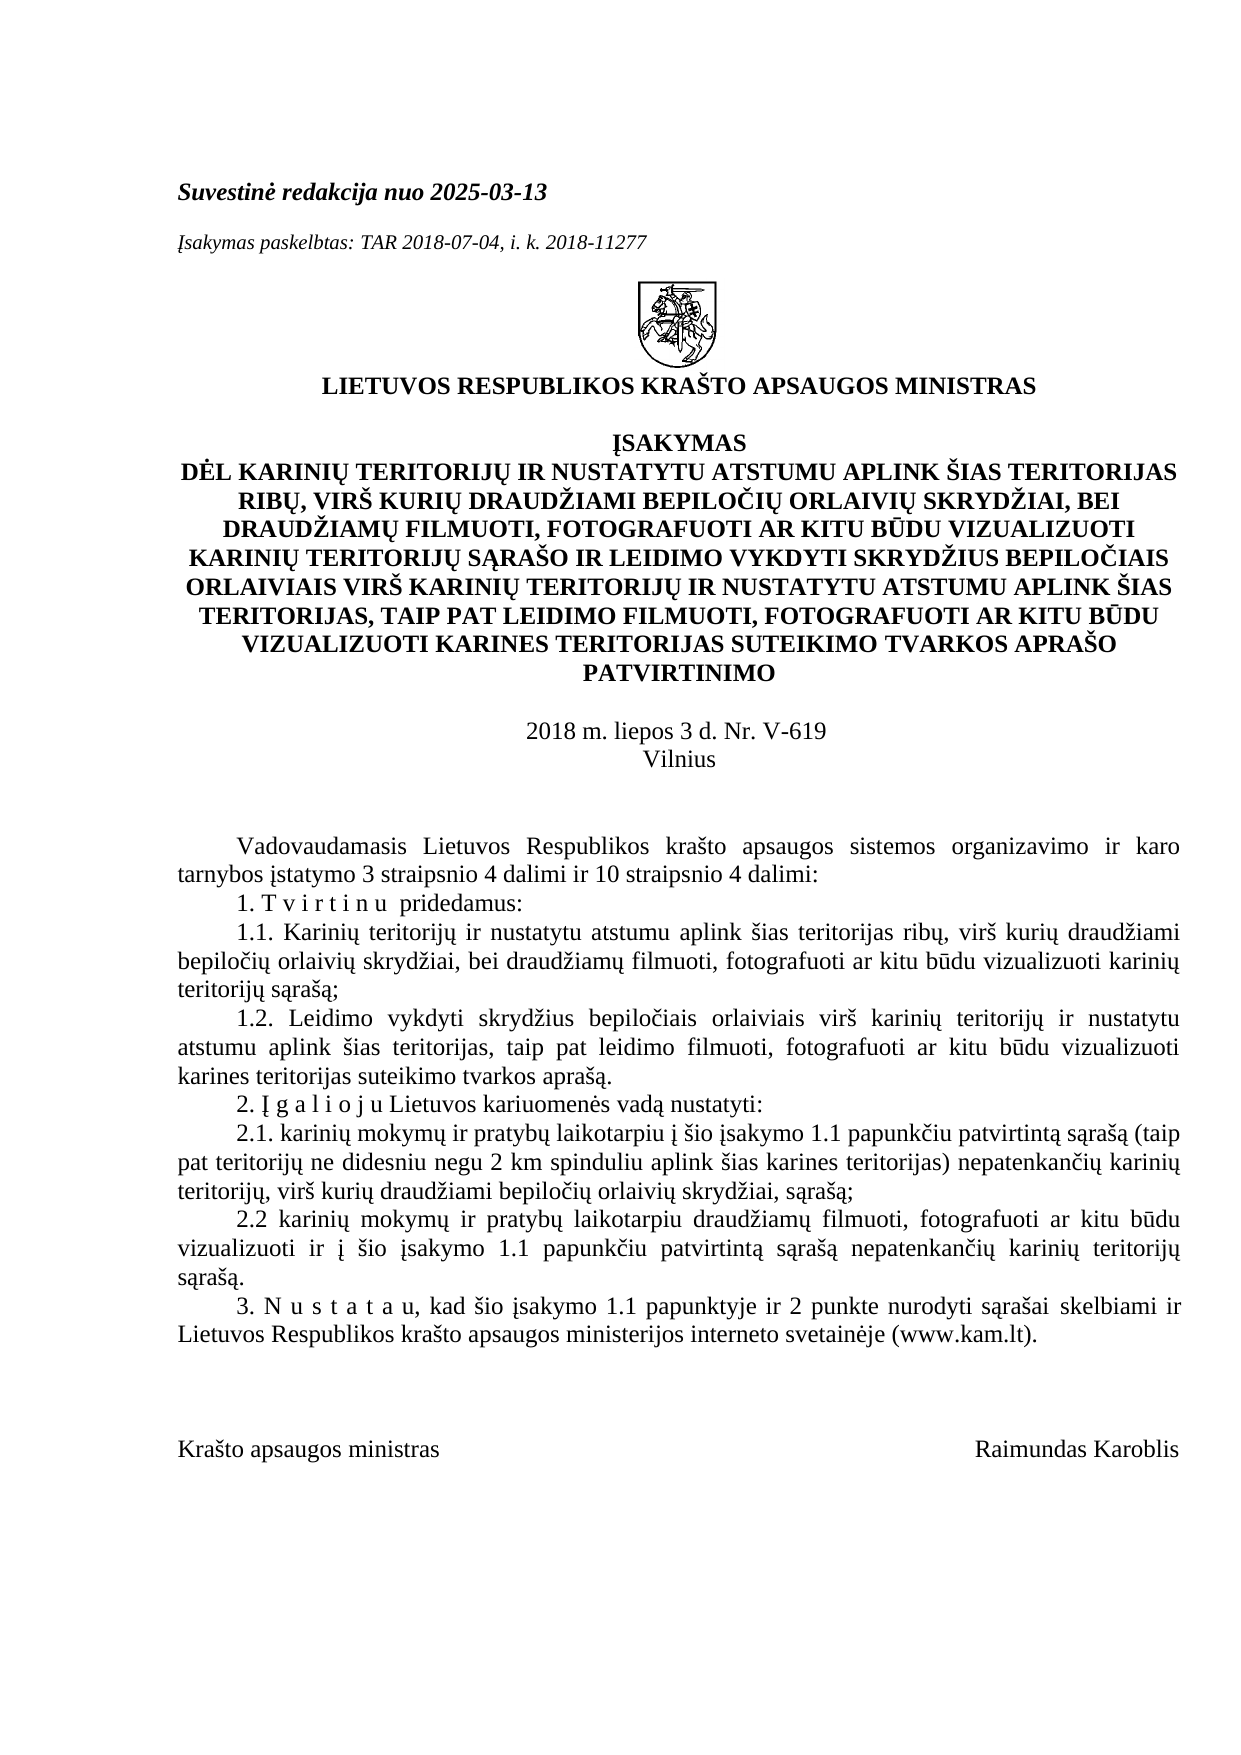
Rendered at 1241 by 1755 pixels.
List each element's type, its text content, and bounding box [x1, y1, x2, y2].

text 1.2. Leidimo vykdyti skrydžius bepiločiais orlaiviais virš karinių teritorijų ir nustatytu atstumu aplink šias teritorijas, taip pat leidimo filmuoti, fotografuoti ar kitu būdu vizualizuoti karines teritorijas suteikimo tvarkos aprašą. [177, 1003, 1181, 1089]
text 2. Į g a l i o j u Lietuvos kariuomenės vadą nustatyti: [177, 1089, 1181, 1118]
text 2.1. karinių mokymų ir pratybų laikotarpiu į šio įsakymo 1.1 papunkčiu patvirtintą sąrašą (taip pat teritorijų ne didesniu negu 2 km spinduliu aplink šias karines teritorijas) nepatenkančių karinių teritorijų, virš kurių draudžiami bepiločių orlaivių skrydžiai, sąrašą; [177, 1118, 1181, 1204]
text 1. T v i r t i n u pridedamus: [177, 888, 1181, 917]
text Vadovaudamasis Lietuvos Respublikos krašto apsaugos sistemos organizavimo ir karo tarnybos įstatymo 3 straipsnio 4 dalimi ir 10 straipsnio 4 dalimi: [177, 831, 1181, 888]
text Vilnius [177, 744, 1181, 773]
text 3. N u s t a t a u, kad šio įsakymo 1.1 papunktyje ir 2 punkte nurodyti sąrašai skelbiami ir Lietuvos Respublikos krašto apsaugos ministerijos interneto svetainėje (www.kam.lt). [177, 1291, 1181, 1348]
text DĖL KARINIŲ TERITORIJŲ IR NUSTATYTU ATSTUMU APLINK ŠIAS TERITORIJAS RIBŲ, VIRŠ KURIŲ DRAUDŽIAMI BEPILOČIŲ ORLAIVIŲ SKRYDŽIAI, BEI DRAUDŽIAMŲ FILMUOTI, FOTOGRAFUOTI AR KITU BŪDU VIZUALIZUOTI KARINIŲ TERITORIJŲ SĄRAŠO IR LEIDIMO VYKDYTI SKRYDŽIUS BEPILOČIAIS ORLAIVIAIS VIRŠ KARINIŲ TERITORIJŲ IR NUSTATYTU ATSTUMU APLINK ŠIAS TERITORIJAS, TAIP PAT LEIDIMO FILMUOTI, FOTOGRAFUOTI AR KITU BŪDU VIZUALIZUOTI KARINES TERITORIJAS SUTEIKIMO TVARKOS APRAŠO PATVIRTINIMO [177, 457, 1181, 687]
text ĮSAKYMAS [177, 428, 1181, 457]
text LIETUVOS RESPUBLIKOS KRAŠTO APSAUGOS MINISTRAS [177, 371, 1181, 399]
text Įsakymas paskelbtas: TAR 2018-07-04, i. k. 2018-11277 [177, 230, 1181, 254]
text 2.2 karinių mokymų ir pratybų laikotarpiu draudžiamų filmuoti, fotografuoti ar kitu būdu vizualizuoti ir į šio įsakymo 1.1 papunkčiu patvirtintą sąrašą nepatenkančių karinių teritorijų sąrašą. [177, 1204, 1181, 1291]
text Krašto apsaugos ministras Raimundas Karoblis [177, 1434, 1181, 1463]
text 2018 m. liepos 3 d. Nr. V-619 [177, 716, 1181, 744]
text Suvestinė redakcija nuo 2025-03-13 [177, 177, 1181, 206]
text 1.1. Karinių teritorijų ir nustatytu atstumu aplink šias teritorijas ribų, virš kurių draudžiami bepiločių orlaivių skrydžiai, bei draudžiamų filmuoti, fotografuoti ar kitu būdu vizualizuoti karinių teritorijų sąrašą; [177, 917, 1181, 1003]
